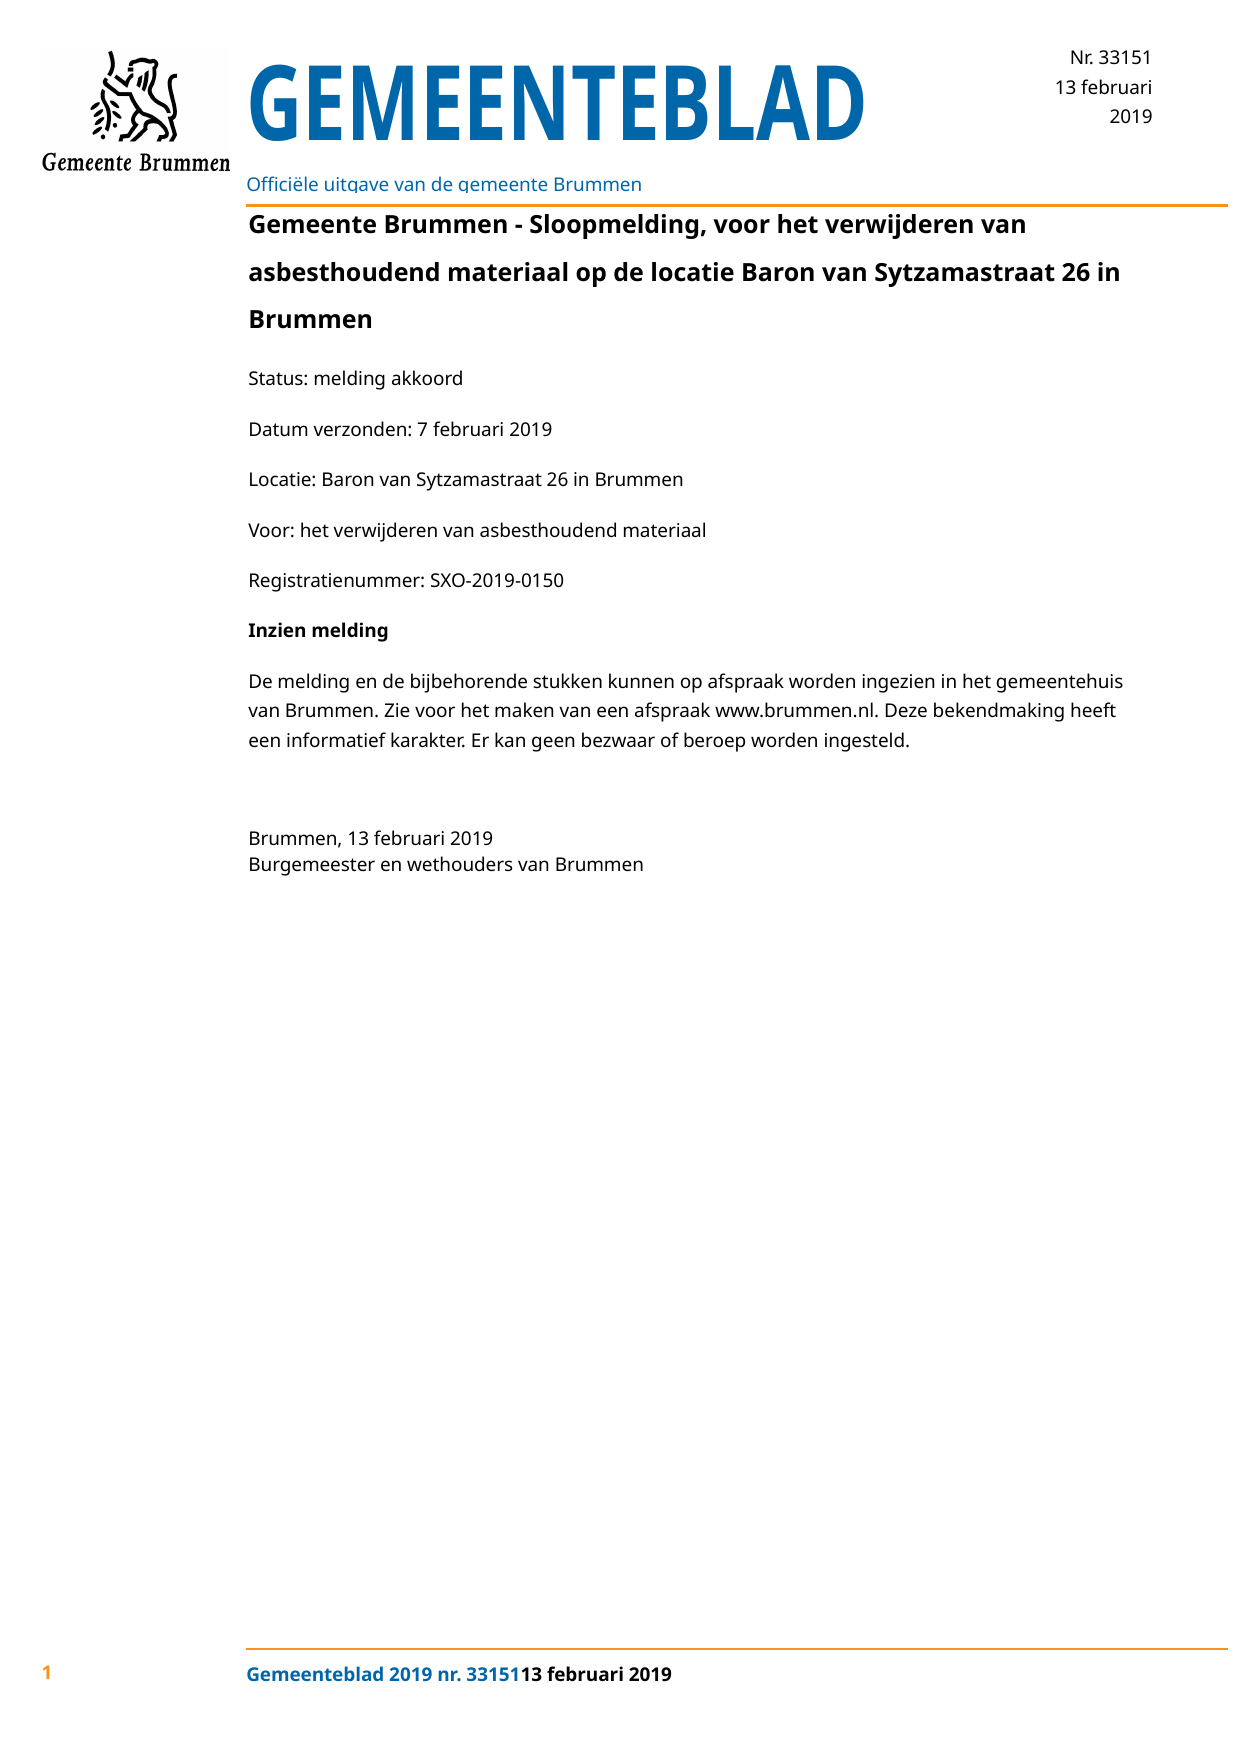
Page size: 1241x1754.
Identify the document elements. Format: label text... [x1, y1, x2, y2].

text De melding en de bijbehorende stukken kunnen op afspraak worden ingezien in het gemeentehuis van Brummen. Zie voor het maken van een afspraak www.brummen.nl. Deze bekendmaking heeft een informatief karakter. Er kan geen bezwaar of beroep worden ingesteld. [248, 668, 1152, 753]
text Inzien melding [248, 618, 1152, 643]
text Status: melding akkoord [248, 366, 1152, 391]
text Locatie: Baron van Sytzamastraat 26 in Brummen [248, 466, 1152, 492]
picture [41, 47, 231, 172]
text Gemeente Brummen - Sloopmelding, voor het verwijderen van asbesthoudend materiaal op de locatie Baron van Sytzamastraat 26 in Brummen [248, 207, 1152, 336]
text Brummen, 13 februari 2019 [248, 825, 1152, 851]
text Registratienummer: SXO-2019-0150 [248, 567, 1152, 593]
text Voor: het verwijderen van asbesthoudend materiaal [248, 517, 1152, 542]
text Datum verzonden: 7 februari 2019 [248, 416, 1152, 442]
text Burgemeester en wethouders van Brummen [248, 851, 1152, 877]
